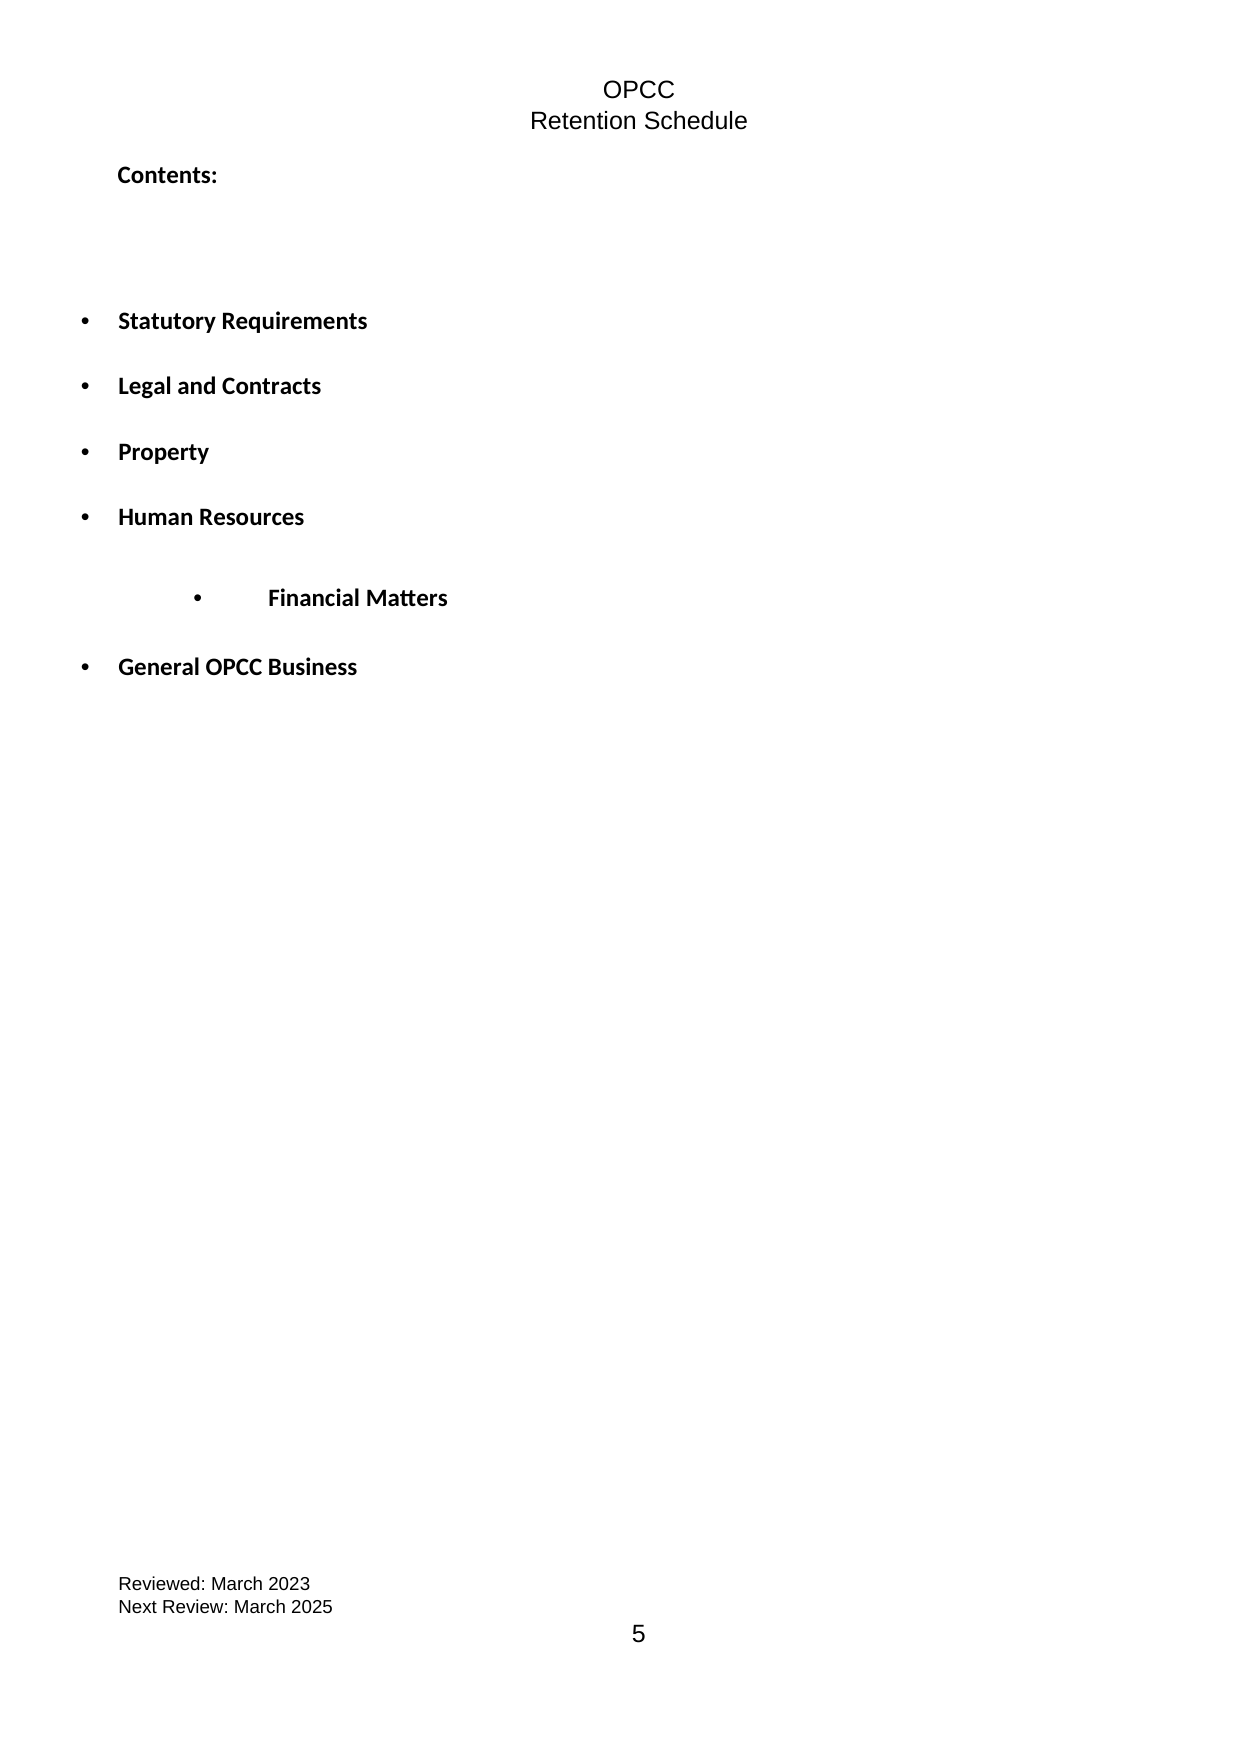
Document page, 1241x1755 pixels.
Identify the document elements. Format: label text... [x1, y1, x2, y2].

list Financial Matters [193, 582, 1166, 612]
list Property [81, 436, 1166, 466]
list Legal and Contracts [81, 371, 1166, 401]
list Human Resources [81, 501, 1166, 531]
text Contents: [117, 159, 1166, 190]
list Statutory Requirements [81, 305, 1166, 336]
list General OPCC Business [81, 651, 1166, 681]
